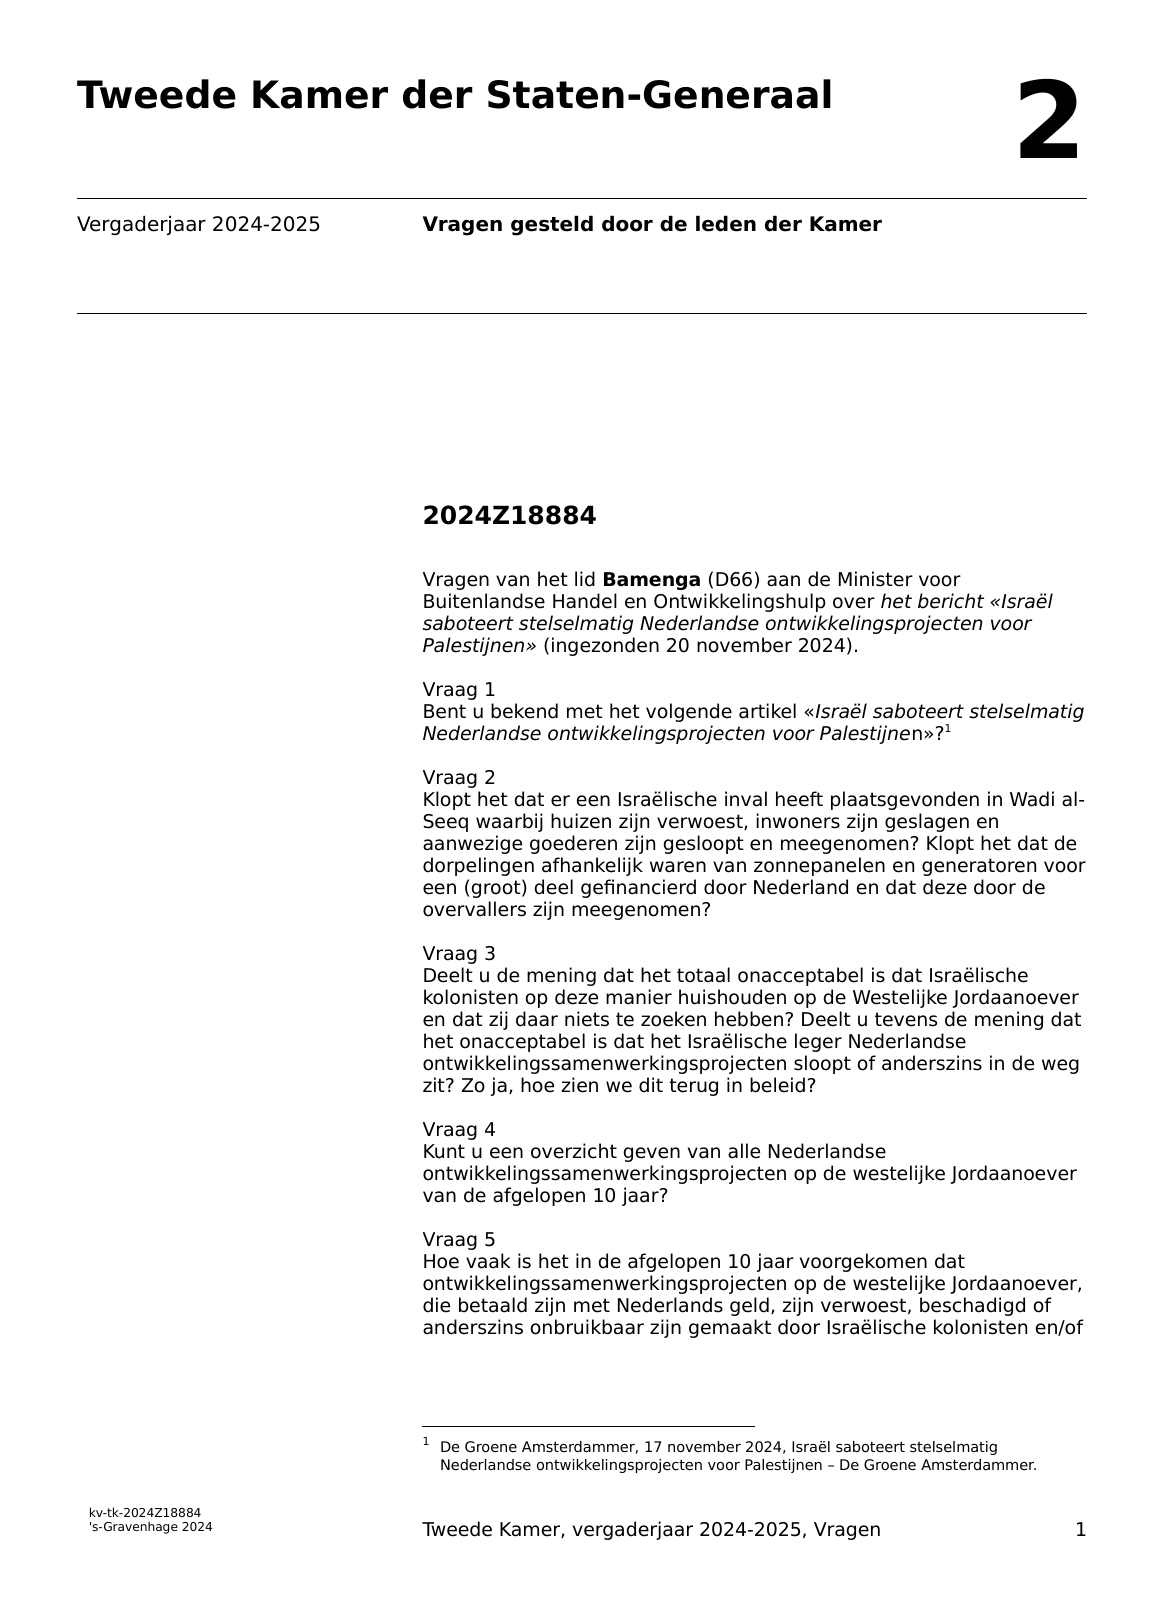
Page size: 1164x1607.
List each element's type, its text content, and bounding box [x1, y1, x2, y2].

text Hoe vaak is het in de afgelopen 10 jaar voorgekomen dat ontwikkelingssamenwerkingsprojecten op de westelijke Jordaanoever, die betaald zijn met Nederlands geld, zijn verwoest, beschadigd of anderszins onbruikbaar zijn gemaakt door Israëlische kolonisten en/of [422, 1251, 1087, 1339]
text Vraag 5 [422, 1229, 1087, 1251]
table_header 2 [886, 59, 1087, 198]
text 's-Gravenhage 2024 [88, 1520, 323, 1534]
text 2024Z18884 [422, 501, 1087, 531]
text Vraag 4 [422, 1119, 1087, 1141]
text Bent u bekend met het volgende artikel «Israël saboteert stelselmatig Nederlandse ontwikkelingsprojecten voor Palestijnen»? [422, 701, 1087, 745]
text Vraag 1 [422, 679, 1087, 701]
text Vraag 2 [422, 767, 1087, 789]
text Deelt u de mening dat het totaal onacceptabel is dat Israëlische kolonisten op deze manier huishouden op de Westelijke Jordaanoever en dat zij daar niets te zoeken hebben? Deelt u tevens de mening dat het onacceptabel is dat het Israëlische leger Nederlandse ontwikkelingssamenwerkingsprojecten sloopt of anderszins in de weg zit? Zo ja, hoe zien we dit terug in beleid? [422, 965, 1087, 1097]
table_cell Vragen gesteld door de leden der Kamer [422, 199, 1087, 313]
text De Groene Amsterdammer, 17 november 2024, Israël saboteert stelselmatig Nederlandse ontwikkelingsprojecten voor Palestijnen – De Groene Amsterdammer. [422, 1435, 1087, 1474]
table_header Tweede Kamer der Staten-Generaal [77, 59, 886, 198]
table_cell Vergaderjaar 2024-2025 [77, 199, 422, 313]
text Klopt het dat er een Israëlische inval heeft plaatsgevonden in Wadi al-Seeq waarbij huizen zijn verwoest, inwoners zijn geslagen en aanwezige goederen zijn gesloopt en meegenomen? Klopt het dat de dorpelingen afhankelijk waren van zonnepanelen en generatoren voor een (groot) deel gefinancierd door Nederland en dat deze door de overvallers zijn meegenomen? [422, 789, 1087, 921]
text Kunt u een overzicht geven van alle Nederlandse ontwikkelingssamenwerkingsprojecten op de westelijke Jordaanoever van de afgelopen 10 jaar? [422, 1141, 1087, 1207]
text Vraag 3 [422, 943, 1087, 965]
text kv-tk-2024Z18884 [88, 1506, 323, 1520]
text Vragen van het lid Bamenga (D66) aan de Minister voor Buitenlandse Handel en Ontwikkelingshulp over het bericht «Israël saboteert stelselmatig Nederlandse ontwikkelingsprojecten voor Palestijnen» (ingezonden 20 november 2024). [422, 569, 1087, 657]
